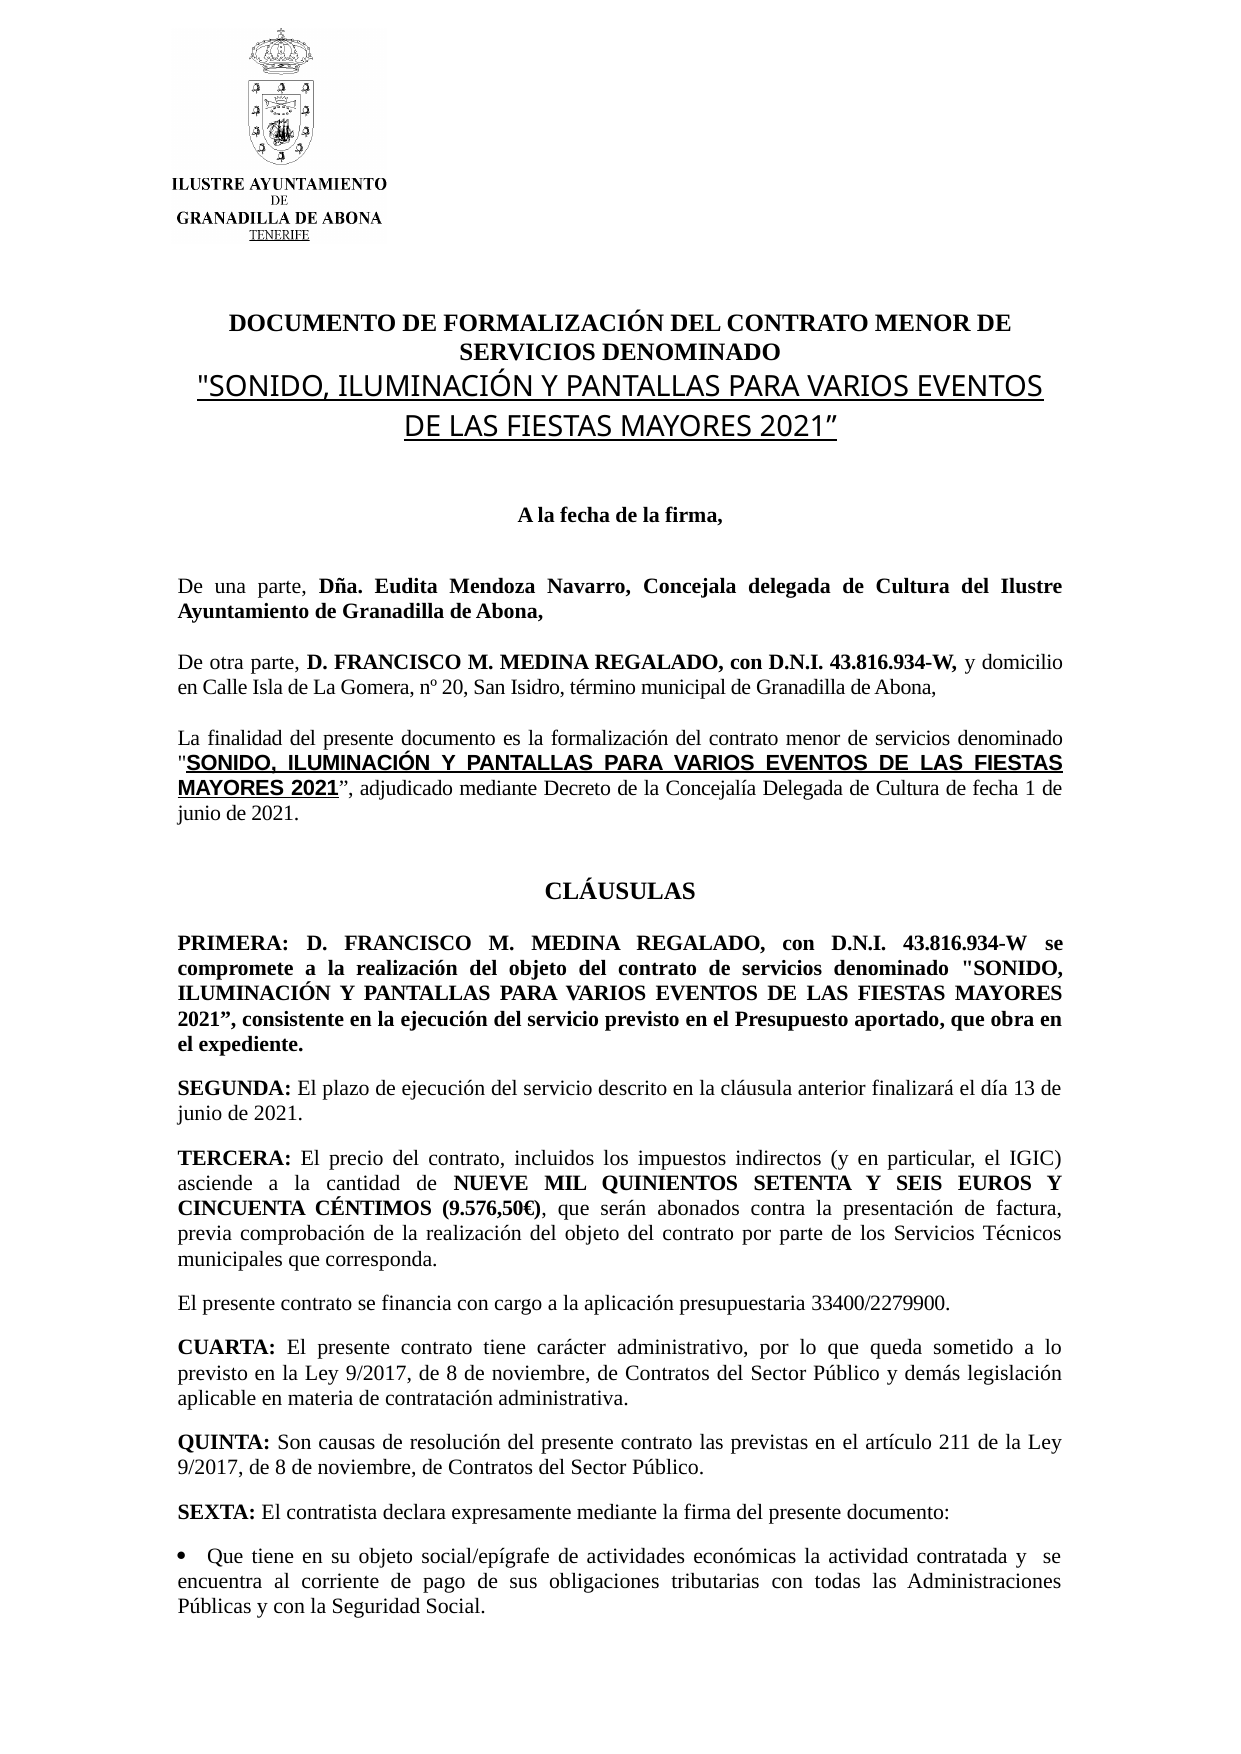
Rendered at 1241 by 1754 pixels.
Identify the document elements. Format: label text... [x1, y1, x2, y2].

text De otra parte, D. FRANCISCO M. MEDINA REGALADO, con D.N.I. 43.816.934-W, y domicilio en Calle Isla de La Gomera, nº 20, San Isidro, término municipal de Granadilla de Abona, [177, 649, 1063, 699]
text A la fecha de la firma, [177, 502, 1063, 528]
text CUARTA: El presente contrato tiene carácter administrativo, por lo que queda sometido a lo previsto en la Ley 9/2017, de 8 de noviembre, de Contratos del Sector Público y demás legislación aplicable en materia de contratación administrativa. [177, 1334, 1063, 1410]
text "SONIDO, ILUMINACIÓN Y PANTALLAS PARA VARIOS EVENTOS DE LAS FIESTAS MAYORES 2021” [177, 366, 1063, 445]
list Que tiene en su objeto social/epígrafe de actividades económicas la actividad contratada y se encuentra al corriente de pago de sus obligaciones tributarias con todas las Administraciones Públicas y con la Seguridad Social. [177, 1543, 1063, 1619]
text El presente contrato se financia con cargo a la aplicación presupuestaria 33400/2279900. [177, 1290, 1063, 1315]
text SEGUNDA: El plazo de ejecución del servicio descrito en la cláusula anterior finalizará el día 13 de junio de 2021. [177, 1075, 1063, 1126]
text DOCUMENTO DE FORMALIZACIÓN DEL CONTRATO MENOR DE SERVICIOS DENOMINADO [177, 308, 1063, 366]
subtitle CLÁUSULAS [177, 876, 1063, 905]
text PRIMERA: D. FRANCISCO M. MEDINA REGALADO, con D.N.I. 43.816.934-W se compromete a la realización del objeto del contrato de servicios denominado "SONIDO, ILUMINACIÓN Y PANTALLAS PARA VARIOS EVENTOS DE LAS FIESTAS MAYORES 2021”, consistente en la ejecución del servicio previsto en el Presupuesto aportado, que obra en el expediente. [177, 930, 1063, 1056]
text La finalidad del presente documento es la formalización del contrato menor de servicios denominado "SONIDO, ILUMINACIÓN Y PANTALLAS PARA VARIOS EVENTOS DE LAS FIESTAS MAYORES 2021”, adjudicado mediante Decreto de la Concejalía Delegada de Cultura de fecha 1 de junio de 2021. [177, 724, 1063, 826]
text SEXTA: El contratista declara expresamente mediante la firma del presente documento: [177, 1499, 1063, 1524]
text De una parte, Dña. Eudita Mendoza Navarro, Concejala delegada de Cultura del Ilustre Ayuntamiento de Granadilla de Abona, [177, 573, 1063, 624]
text QUINTA: Son causas de resolución del presente contrato las previstas en el artículo 211 de la Ley 9/2017, de 8 de noviembre, de Contratos del Sector Público. [177, 1429, 1063, 1479]
text TERCERA: El precio del contrato, incluidos los impuestos indirectos (y en particular, el IGIC) asciende a la cantidad de NUEVE MIL QUINIENTOS SETENTA Y SEIS EUROS Y CINCUENTA CÉNTIMOS (9.576,50€), que serán abonados contra la presentación de factura, previa comprobación de la realización del objeto del contrato por parte de los Servicios Técnicos municipales que corresponda. [177, 1145, 1063, 1271]
